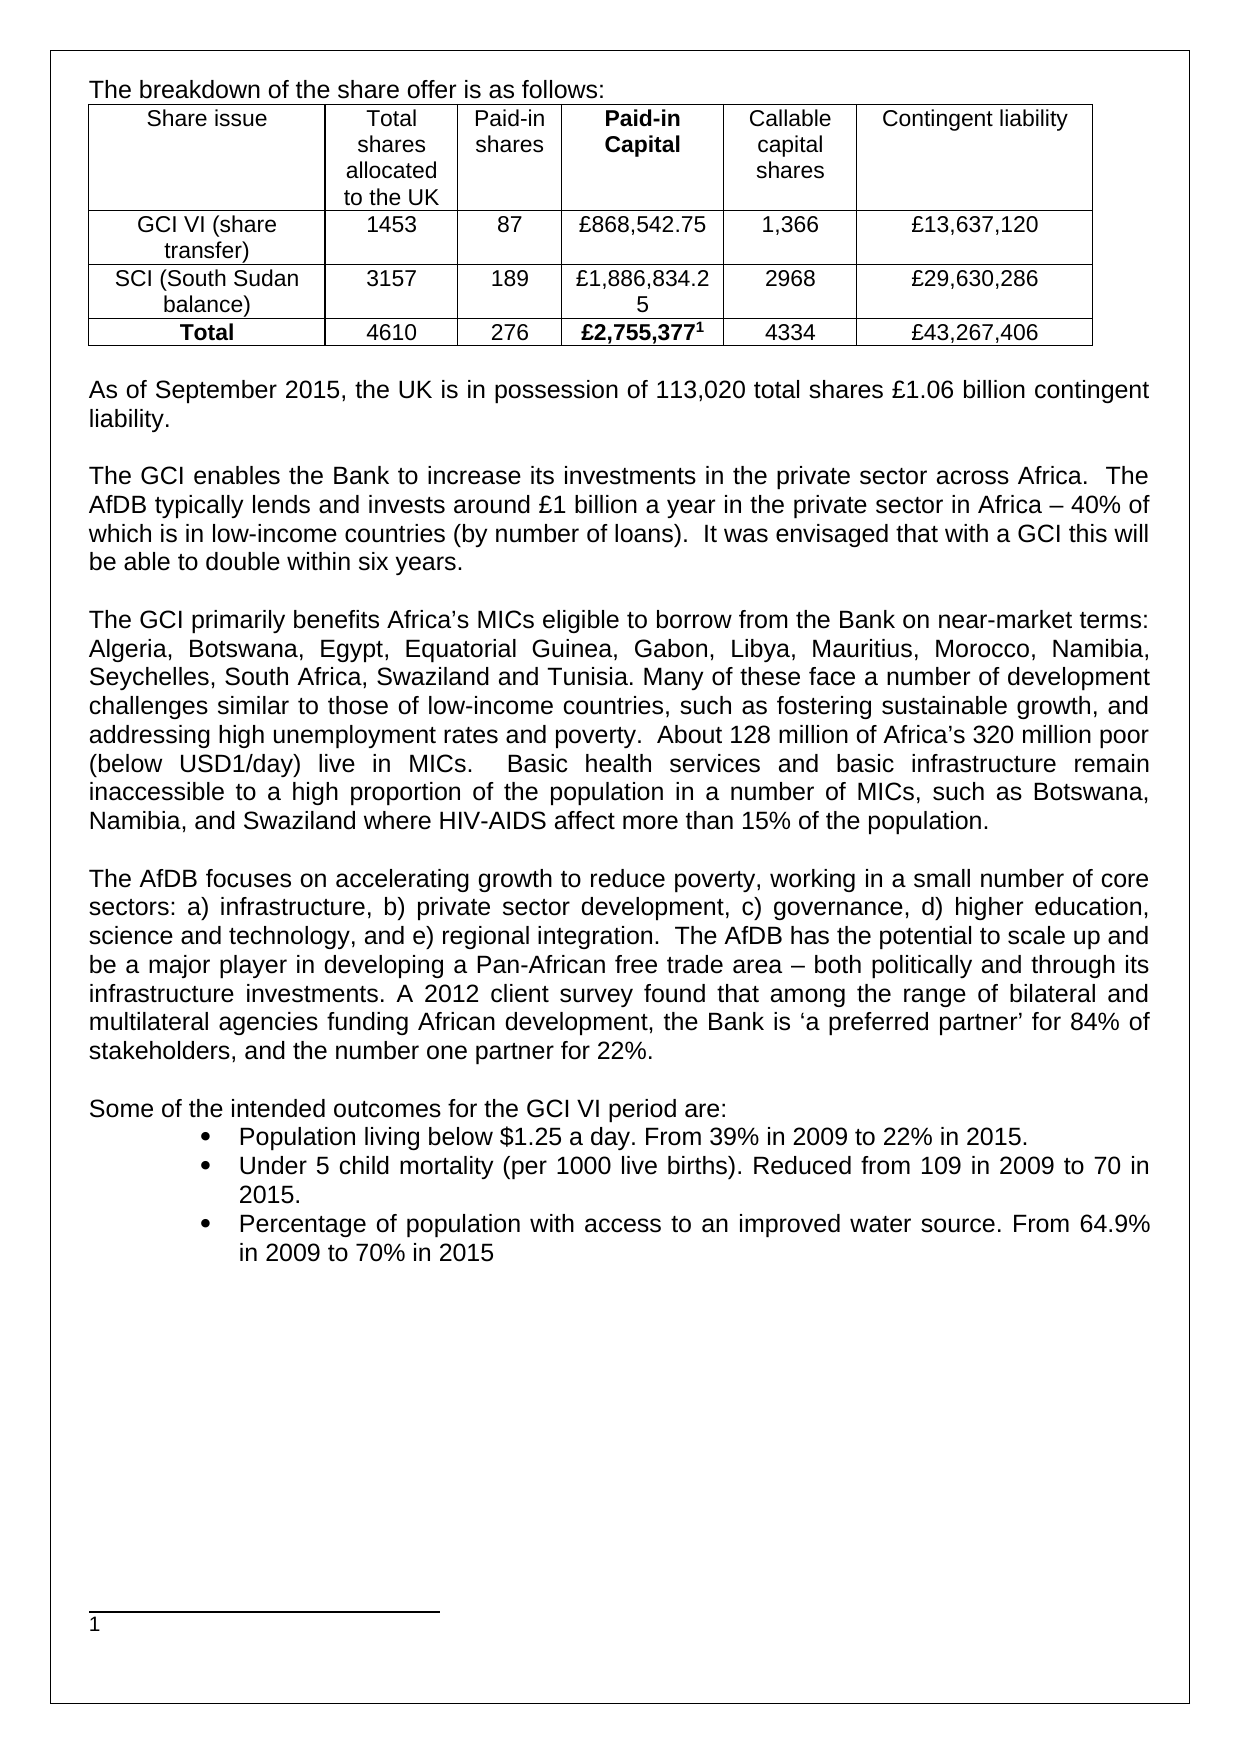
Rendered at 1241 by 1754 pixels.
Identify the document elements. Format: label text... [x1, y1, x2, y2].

table_cell £868,542.75 [562, 211, 723, 264]
table_header Paid-in shares [458, 105, 561, 210]
table_cell 189 [458, 265, 561, 318]
text The GCI primarily benefits Africa’s MICs eligible to borrow from the Bank on near-market terms: Algeria, Botswana, Egypt, Equatorial Guinea, Gabon, Libya, Mauritius, Morocco, Namibia, Seychelles, South Africa, Swaziland and Tunisia. Many of these face a number of development challenges similar to those of low-income countries, such as fostering sustainable growth, and addressing high unemployment rates and poverty. About 128 million of Africa’s 320 million poor (below USD1/day) live in MICs. Basic health services and basic infrastructure remain inaccessible to a high proportion of the population in a number of MICs, such as Botswana, Namibia, and Swaziland where HIV-AIDS affect more than 15% of the population. [89, 605, 1152, 835]
text Some of the intended outcomes for the GCI VI period are: [89, 1093, 1152, 1122]
table_cell 276 [458, 319, 561, 345]
table_cell £43,267,406 [857, 319, 1092, 345]
table_header Contingent liability [857, 105, 1092, 210]
table_header Callable capital shares [724, 105, 856, 210]
table_cell 2968 [724, 265, 856, 318]
table_cell SCI (South Sudan balance) [89, 265, 324, 318]
table_cell £29,630,286 [857, 265, 1092, 318]
table_cell £2,755,377 [562, 319, 723, 345]
table_cell GCI VI (share transfer) [89, 211, 324, 264]
table_cell Total [89, 319, 324, 345]
list Population living below $1.25 a day. From 39% in 2009 to 22% in 2015. [201, 1122, 1152, 1151]
table_cell 4334 [724, 319, 856, 345]
table_cell 1453 [326, 211, 457, 264]
table_cell £13,637,120 [857, 211, 1092, 264]
table_cell 4610 [326, 319, 457, 345]
table_cell £1,886,834.25 [562, 265, 723, 318]
text The AfDB focuses on accelerating growth to reduce poverty, working in a small number of core sectors: a) infrastructure, b) private sector development, c) governance, d) higher education, science and technology, and e) regional integration. The AfDB has the potential to scale up and be a major player in developing a Pan-African free trade area – both politically and through its infrastructure investments. A 2012 client survey found that among the range of bilateral and multilateral agencies funding African development, the Bank is ‘a preferred partner’ for 84% of stakeholders, and the number one partner for 22%. [89, 863, 1152, 1065]
table_header Total shares allocated to the UK [326, 105, 457, 210]
text As of September 2015, the UK is in possession of 113,020 total shares £1.06 billion contingent liability. [89, 375, 1152, 432]
table_cell 3157 [326, 265, 457, 318]
list Under 5 child mortality (per 1000 live births). Reduced from 109 in 2009 to 70 in 2015. [201, 1151, 1152, 1209]
table_cell 87 [458, 211, 561, 264]
text The breakdown of the share offer is as follows: [89, 75, 1152, 104]
list Percentage of population with access to an improved water source. From 64.9% in 2009 to 70% in 2015 [201, 1209, 1152, 1266]
table_header Share issue [89, 105, 324, 210]
table_cell 1,366 [724, 211, 856, 264]
text The GCI enables the Bank to increase its investments in the private sector across Africa. The AfDB typically lends and invests around £1 billion a year in the private sector in Africa – 40% of which is in low-income countries (by number of loans). It was envisaged that with a GCI this will be able to double within six years. [89, 461, 1152, 576]
table_header Paid-in Capital [562, 105, 723, 210]
